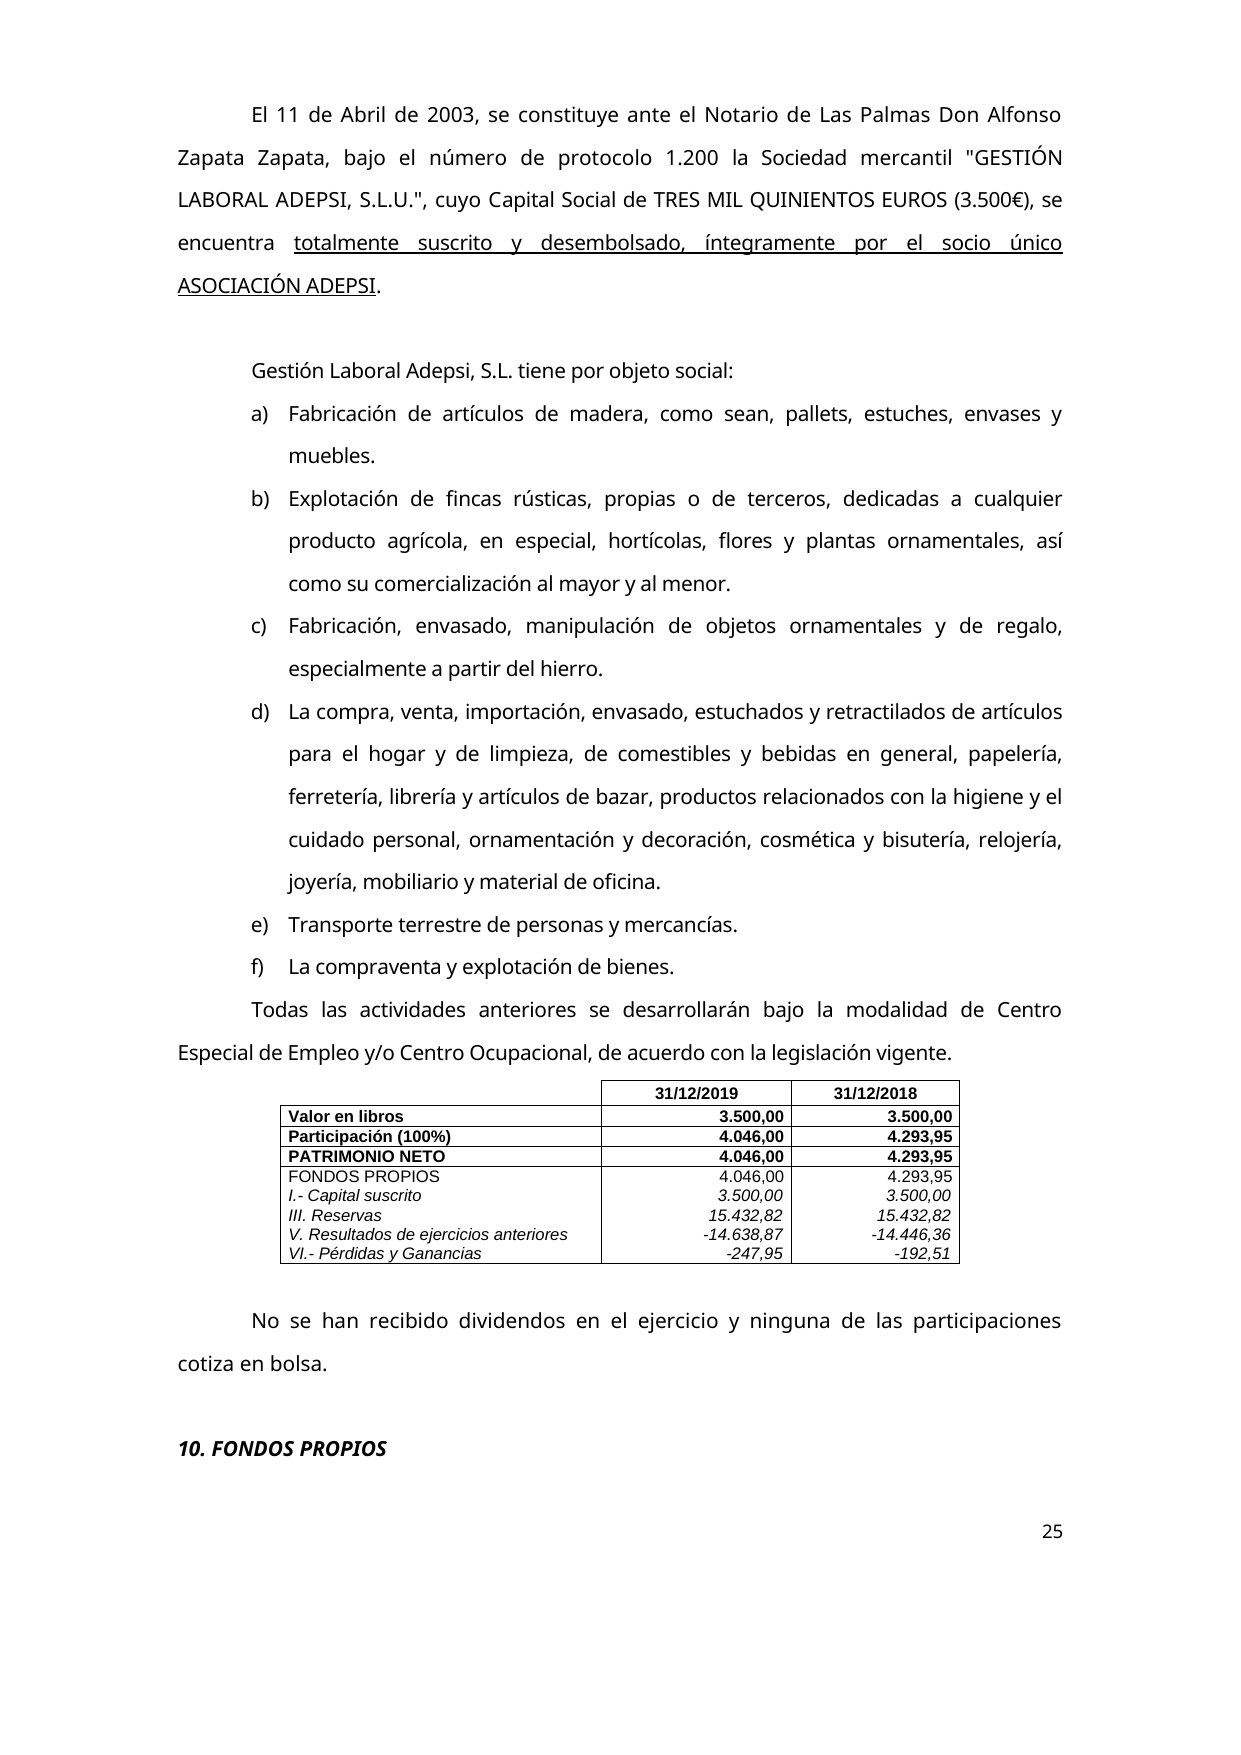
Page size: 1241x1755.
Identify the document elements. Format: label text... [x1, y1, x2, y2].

table_cell 4.293,95 [792, 1127, 959, 1146]
table_cell Valor en libros [281, 1106, 601, 1126]
table_cell Participación (100%) [281, 1127, 601, 1146]
table_cell -192,51 [792, 1244, 959, 1263]
list Fabricación de artículos de madera, como sean, pallets, estuches, envases y muebles. [251, 399, 1063, 470]
table_cell 4.293,95 [792, 1167, 959, 1186]
table_cell 3.500,00 [792, 1106, 959, 1126]
list La compra, venta, importación, envasado, estuchados y retractilados de artículos para el hogar y de limpieza, de comestibles y bebidas en general, papelería, ferretería, librería y artículos de bazar, productos relacionados con la higiene y el cuidado personal, ornamentación y decoración, cosmética y bisutería, relojería, joyería, mobiliario y material de oficina. [251, 697, 1063, 896]
list Fabricación, envasado, manipulación de objetos ornamentales y de regalo, especialmente a partir del hierro. [251, 612, 1063, 683]
table_cell 3.500,00 [602, 1106, 791, 1126]
text Gestión Laboral Adepsi, S.L. tiene por objeto social: [177, 356, 1063, 384]
table_cell 3.500,00 [602, 1186, 791, 1205]
text Todas las actividades anteriores se desarrollarán bajo la modalidad de Centro Especial de Empleo y/o Centro Ocupacional, de acuerdo con la legislación vigente. [177, 995, 1063, 1066]
table_cell 15.432,82 [792, 1205, 959, 1224]
table_header [281, 1080, 601, 1105]
table_cell FONDOS PROPIOS [281, 1167, 601, 1186]
table_cell -14.638,87 [602, 1225, 791, 1244]
list La compraventa y explotación de bienes. [251, 952, 1063, 981]
table_cell -247,95 [602, 1244, 791, 1263]
text No se han recibido dividendos en el ejercicio y ninguna de las participaciones cotiza en bolsa. [177, 1306, 1063, 1377]
table_cell 4.046,00 [602, 1147, 791, 1166]
table_cell 3.500,00 [792, 1186, 959, 1205]
list Explotación de fincas rústicas, propias o de terceros, dedicadas a cualquier producto agrícola, en especial, hortícolas, flores y plantas ornamentales, así como su comercialización al mayor y al menor. [251, 484, 1063, 597]
table_cell 4.046,00 [602, 1167, 791, 1186]
table_cell V. Resultados de ejercicios anteriores [281, 1225, 601, 1244]
list Transporte terrestre de personas y mercancías. [251, 910, 1063, 938]
text El 11 de Abril de 2003, se constituye ante el Notario de Las Palmas Don Alfonso Zapata Zapata, bajo el número de protocolo 1.200 la Sociedad mercantil "GESTIÓN LABORAL ADEPSI, S.L.U.", cuyo Capital Social de TRES MIL QUINIENTOS EUROS (3.500€), se encuentra totalmente suscrito y desembolsado, íntegramente por el socio único ASOCIACIÓN ADEPSI. [177, 100, 1063, 299]
table_cell 4.293,95 [792, 1147, 959, 1166]
table_cell 4.046,00 [602, 1127, 791, 1146]
table_cell 15.432,82 [602, 1205, 791, 1224]
table_cell -14.446,36 [792, 1225, 959, 1244]
table_cell VI.- Pérdidas y Ganancias [281, 1244, 601, 1263]
table_cell PATRIMONIO NETO [281, 1147, 601, 1166]
table_cell I.- Capital suscrito [281, 1186, 601, 1205]
table_header 31/12/2019 [602, 1081, 791, 1105]
table_header 31/12/2018 [792, 1081, 959, 1105]
text 10. FONDOS PROPIOS [177, 1434, 1063, 1463]
table_cell III. Reservas [281, 1205, 601, 1224]
